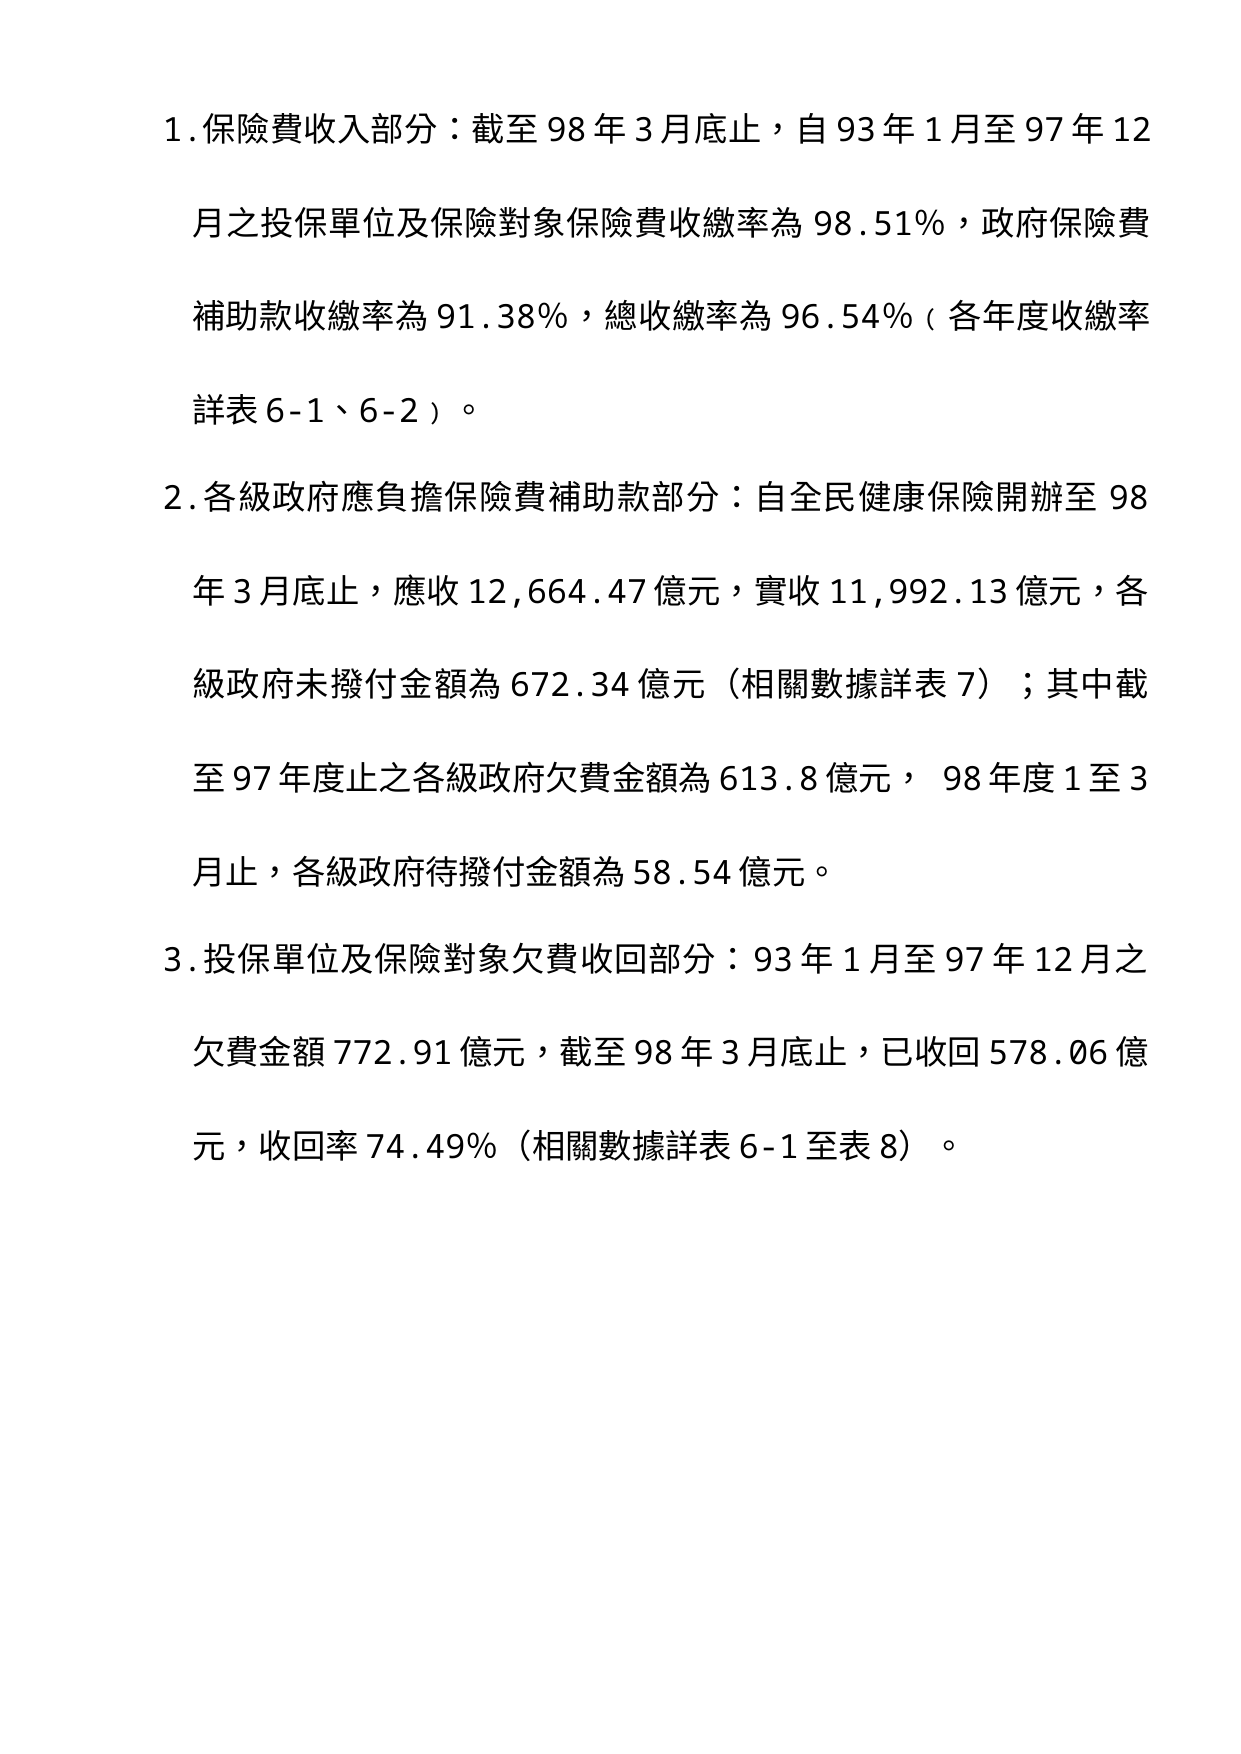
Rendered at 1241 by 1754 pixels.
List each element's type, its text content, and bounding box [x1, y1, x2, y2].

text 2.各級政府應負擔保險費補助款部分：自全民健康保險開辦至98年3月底止，應收12,664.47億元，實收11,992.13億元，各級政府未撥付金額為672.34億元（相關數據詳表7）；其中截至97年度止之各級政府欠費金額為613.8億元， 98年度1至3月止，各級政府待撥付金額為58.54億元。 [162, 453, 1149, 891]
text 1.保險費收入部分：截至98年3月底止，自93年1月至97年12月之投保單位及保險對象保險費收繳率為98.51％，政府保險費補助款收繳率為91.38％，總收繳率為96.54％﹙各年度收繳率詳表6-1、6-2﹚。 [162, 85, 1152, 429]
text 3.投保單位及保險對象欠費收回部分：93年1月至97年12月之欠費金額772.91億元，截至98年3月底止，已收回578.06億元，收回率74.49％（相關數據詳表6-1至表8）。 [162, 915, 1149, 1165]
